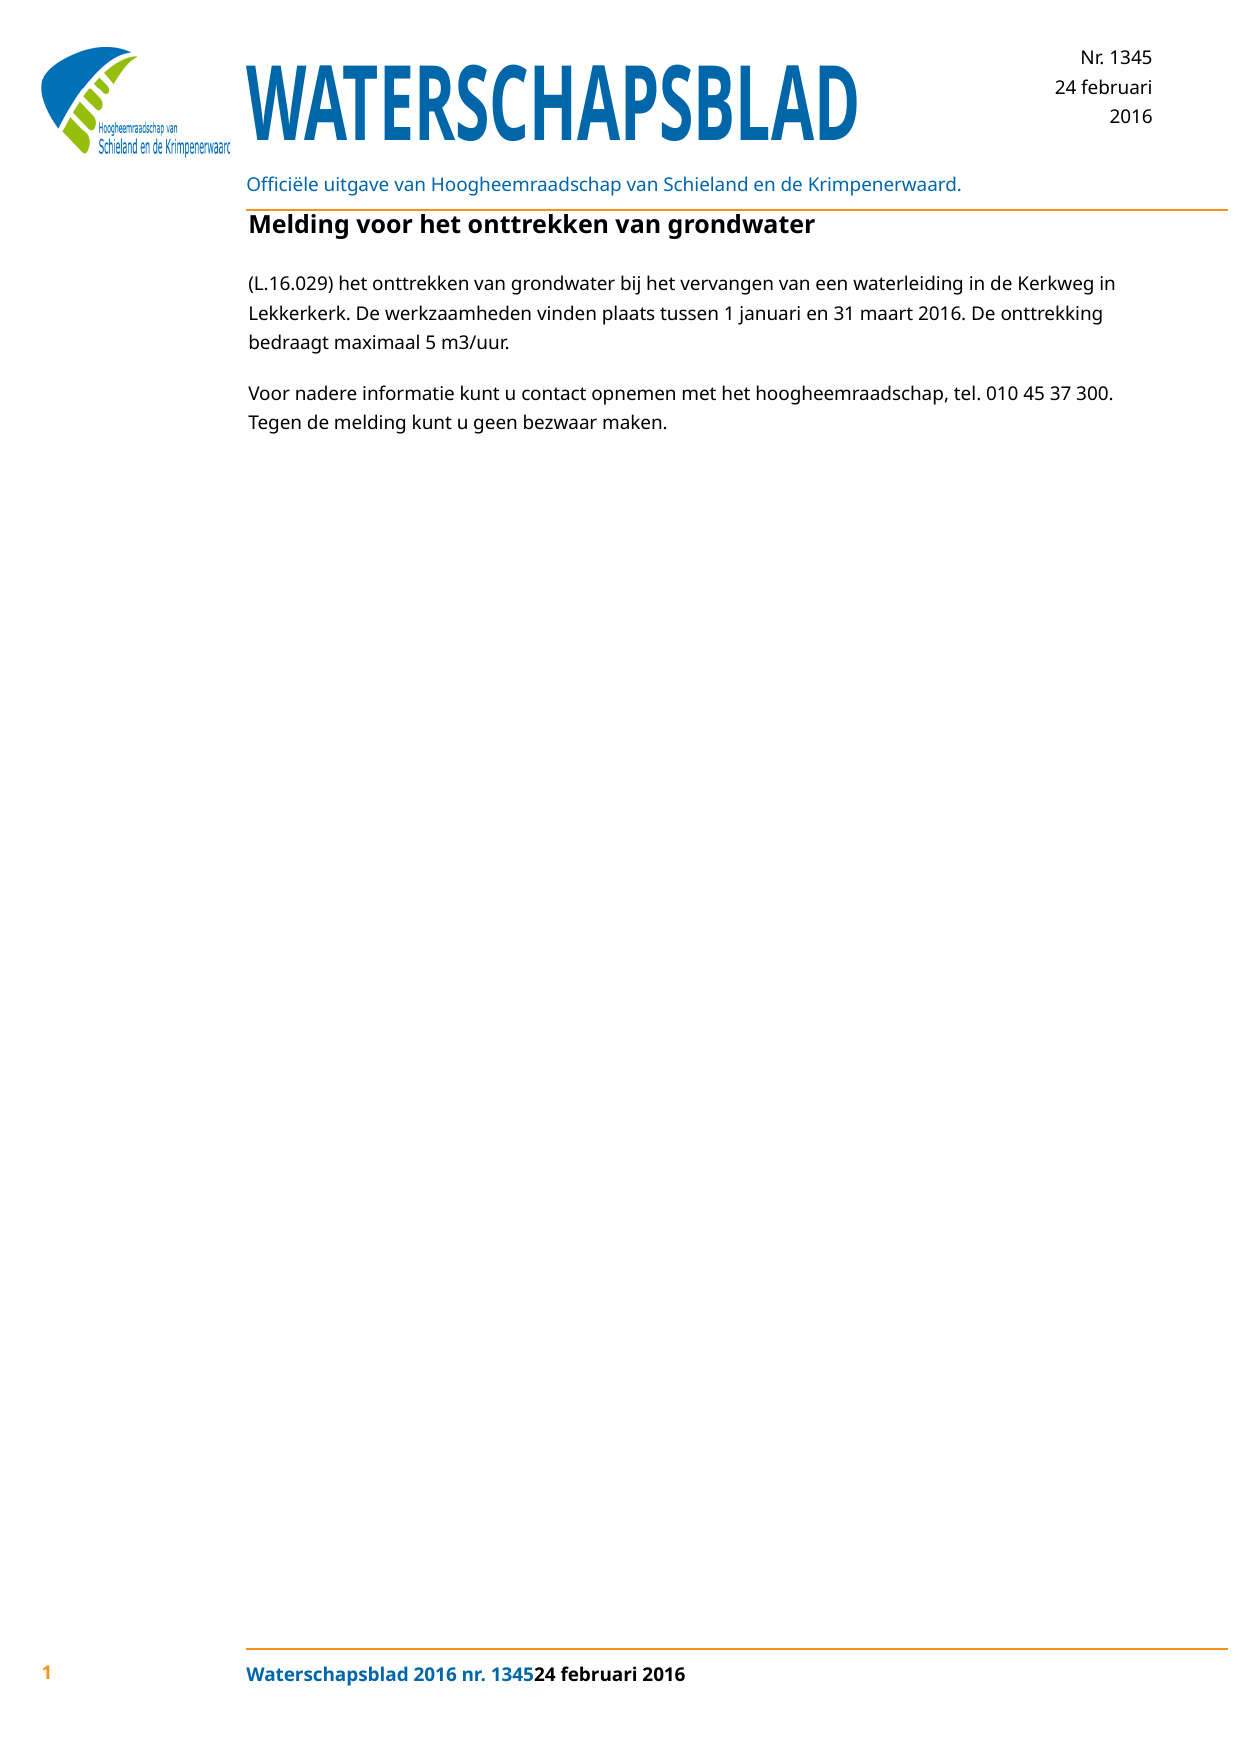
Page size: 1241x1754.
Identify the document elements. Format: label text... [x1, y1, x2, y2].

text (L.16.029) het onttrekken van grondwater bij het vervangen van een waterleiding in de Kerkweg in Lekkerkerk. De werkzaamheden vinden plaats tussen 1 januari en 31 maart 2016. De onttrekking bedraagt maximaal 5 m3/uur. [248, 270, 1152, 355]
picture [41, 47, 231, 172]
text Melding voor het onttrekken van grondwater [248, 211, 1152, 241]
text Voor nadere informatie kunt u contact opnemen met het hoogheemraadschap, tel. 010 45 37 300. Tegen de melding kunt u geen bezwaar maken. [248, 380, 1152, 435]
